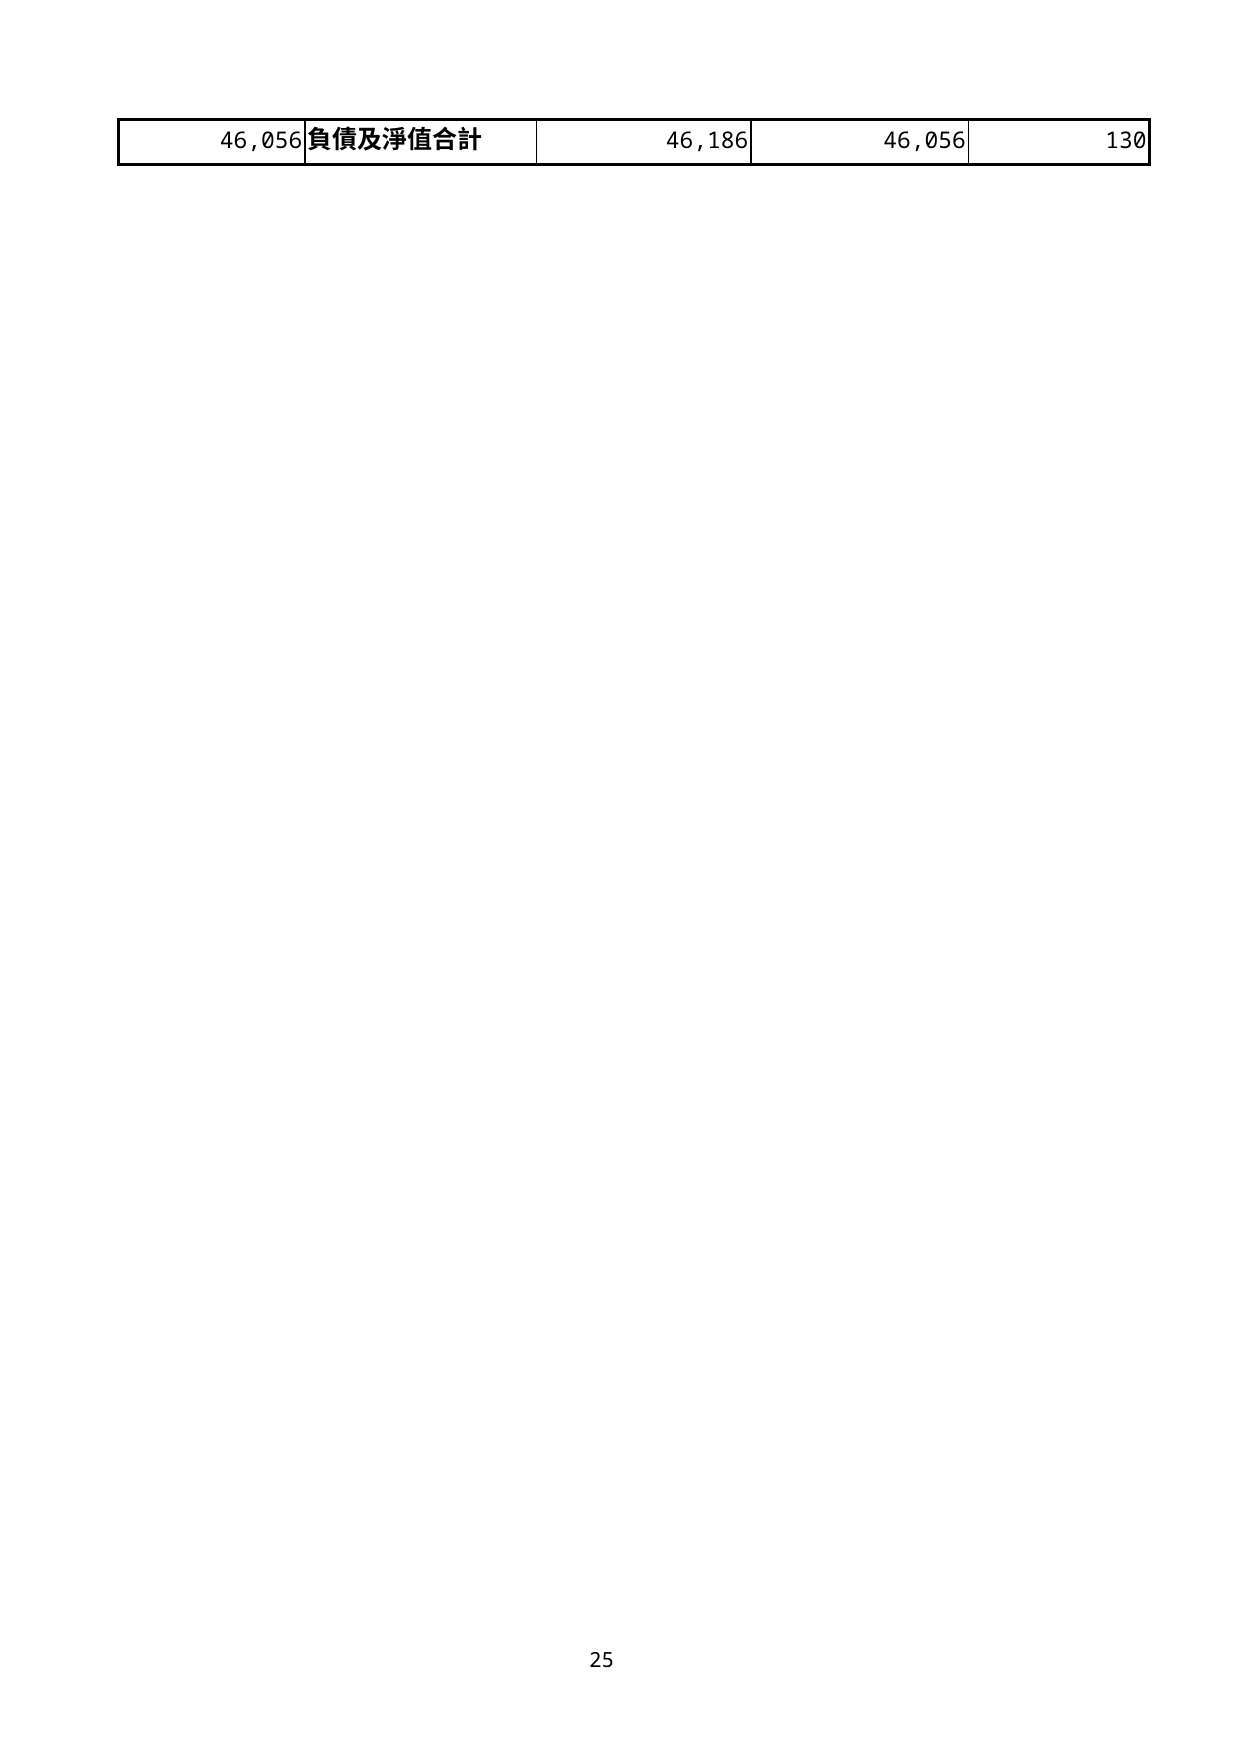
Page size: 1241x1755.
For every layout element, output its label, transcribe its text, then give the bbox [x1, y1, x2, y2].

table_cell 負債及淨值合計 [306, 121, 536, 163]
table_cell 46,186 [537, 121, 750, 163]
table_cell 130 [969, 121, 1148, 163]
table_cell 46,056 [752, 121, 968, 163]
table_cell 46,056 [120, 121, 304, 163]
